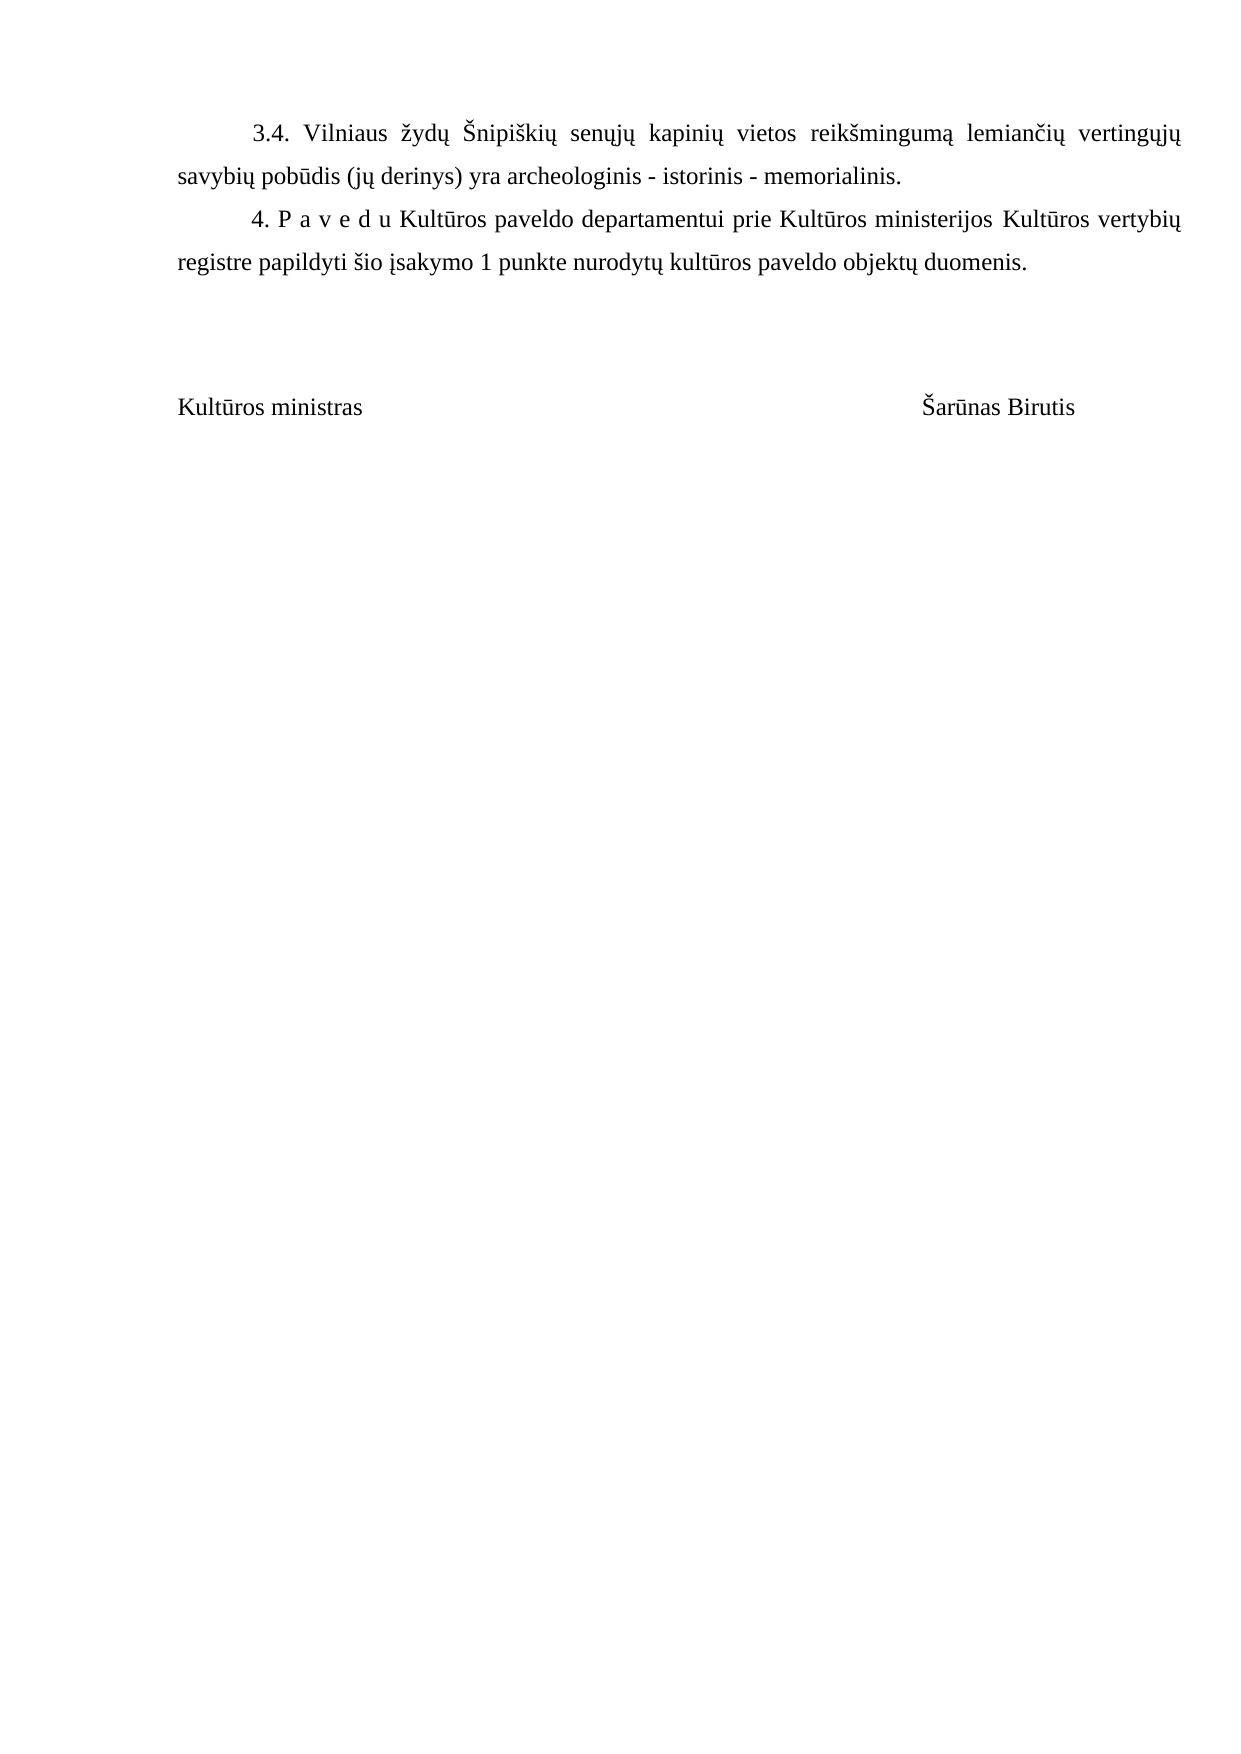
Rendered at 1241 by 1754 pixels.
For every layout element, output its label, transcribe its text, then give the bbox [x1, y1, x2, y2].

text 4. P a v e d u Kultūros paveldo departamentui prie Kultūros ministerijos Kultūros vertybių registre papildyti šio įsakymo 1 punkte nurodytų kultūros paveldo objektų duomenis. [177, 204, 1181, 276]
text 3.4. Vilniaus žydų Šnipiškių senųjų kapinių vietos reikšmingumą lemiančių vertingųjų savybių pobūdis (jų derinys) yra archeologinis - istorinis - memorialinis. [177, 118, 1181, 190]
text Kultūros ministras Šarūnas Birutis [177, 377, 1181, 425]
